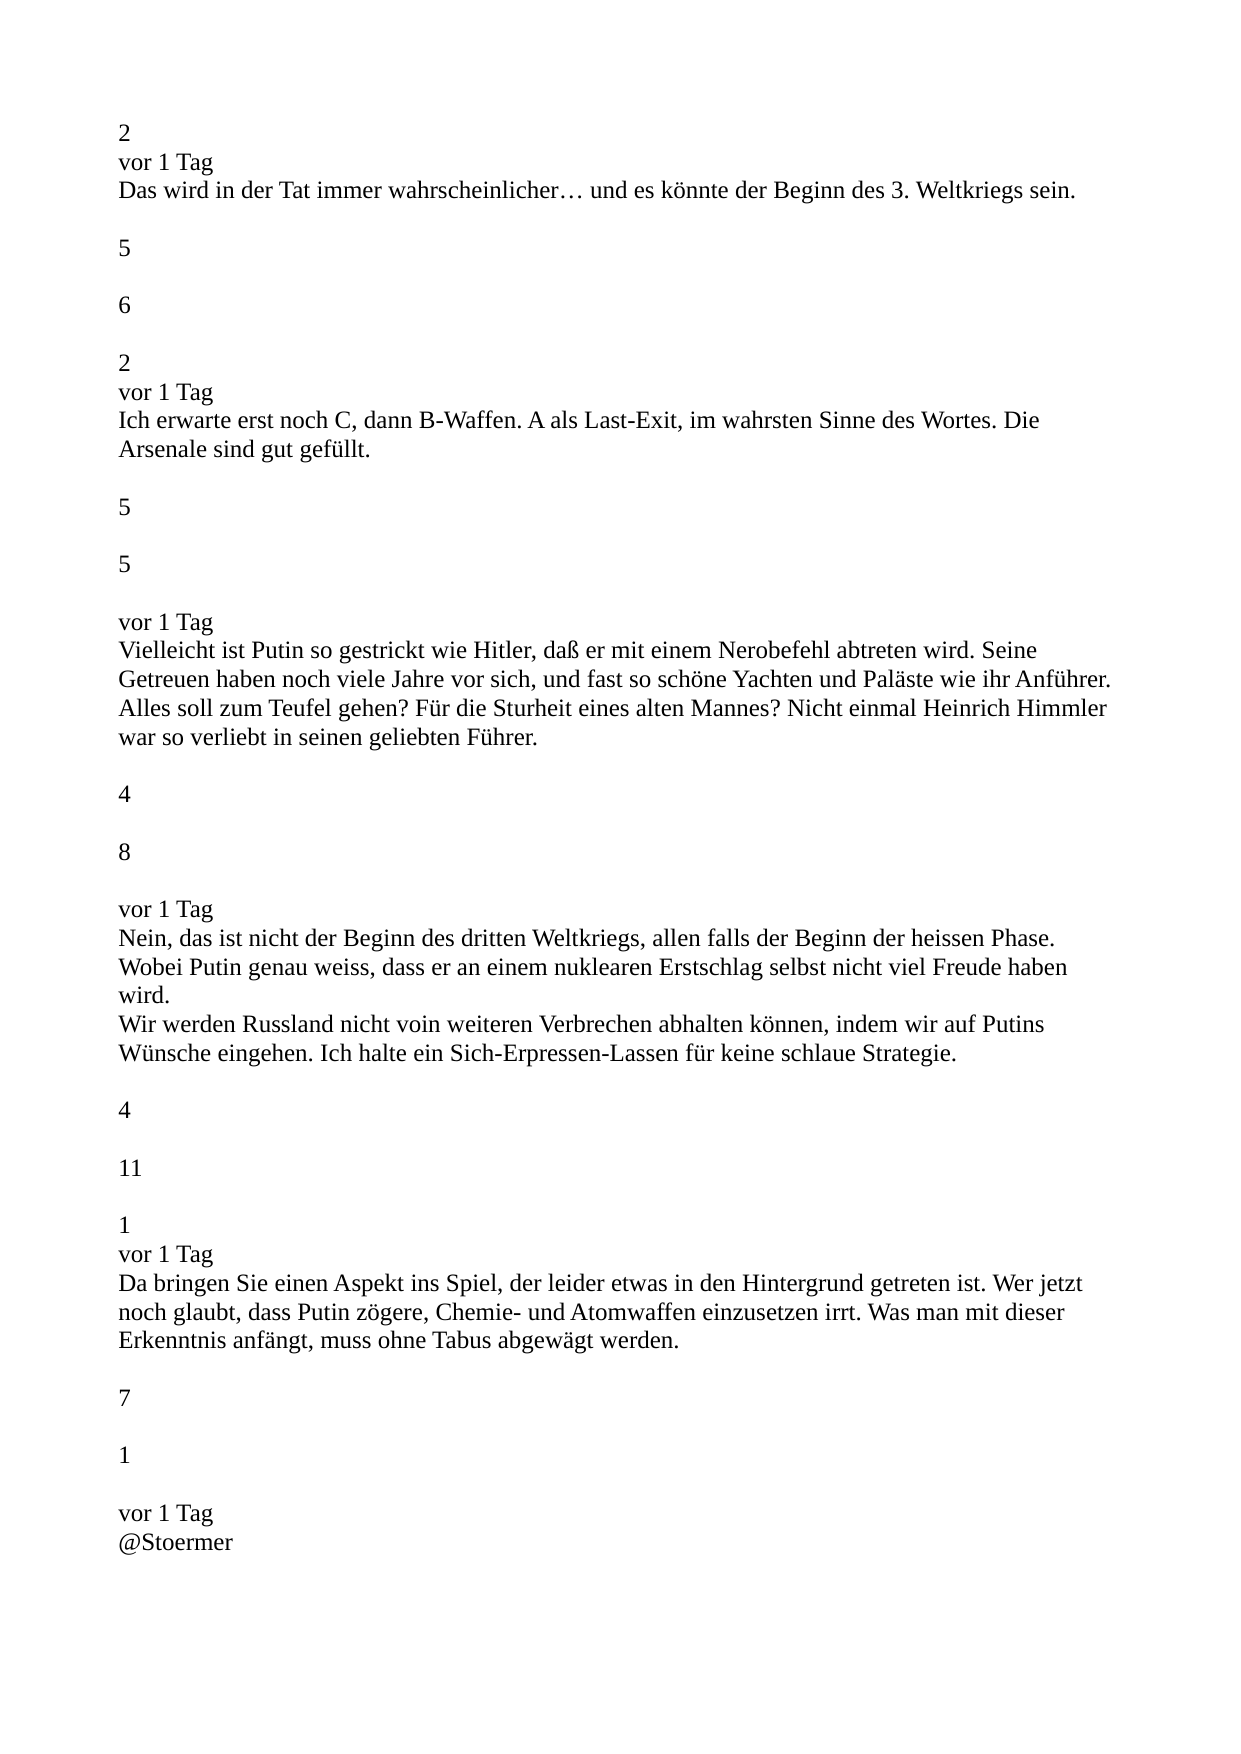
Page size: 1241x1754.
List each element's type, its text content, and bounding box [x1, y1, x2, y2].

text Wir werden Russland nicht voin weiteren Verbrechen abhalten können, indem wir auf Putins Wünsche eingehen. Ich halte ein Sich-Erpressen-Lassen für keine schlaue Strategie. [118, 1009, 1122, 1067]
text 1 [118, 1211, 1122, 1239]
text 6 [118, 291, 1122, 319]
text Da bringen Sie einen Aspekt ins Spiel, der leider etwas in den Hintergrund getreten ist. Wer jetzt noch glaubt, dass Putin zögere, Chemie- und Atomwaffen einzusetzen irrt. Was man mit dieser Erkenntnis anfängt, muss ohne Tabus abgewägt werden. [118, 1268, 1122, 1354]
text 2 [118, 118, 1122, 147]
text 5 [118, 549, 1122, 578]
text vor 1 Tag [118, 1498, 1122, 1527]
text 1 [118, 1441, 1122, 1469]
text vor 1 Tag [118, 1239, 1122, 1268]
text Nein, das ist nicht der Beginn des dritten Weltkriegs, allen falls der Beginn der heissen Phase. Wobei Putin genau weiss, dass er an einem nuklearen Erstschlag selbst nicht viel Freude haben wird. [118, 923, 1122, 1009]
text 5 [118, 492, 1122, 521]
text 7 [118, 1383, 1122, 1412]
text 5 [118, 233, 1122, 262]
text 11 [118, 1153, 1122, 1182]
text vor 1 Tag [118, 607, 1122, 636]
text 4 [118, 779, 1122, 808]
text Vielleicht ist Putin so gestrickt wie Hitler, daß er mit einem Nerobefehl abtreten wird. Seine Getreuen haben noch viele Jahre vor sich, und fast so schöne Yachten und Paläste wie ihr Anführer. Alles soll zum Teufel gehen? Für die Sturheit eines alten Mannes? Nicht einmal Heinrich Himmler war so verliebt in seinen geliebten Führer. [118, 636, 1122, 751]
text 4 [118, 1096, 1122, 1124]
text vor 1 Tag [118, 147, 1122, 176]
text 8 [118, 837, 1122, 866]
text vor 1 Tag [118, 377, 1122, 406]
text vor 1 Tag [118, 894, 1122, 923]
text @Stoermer [118, 1527, 1122, 1556]
text 2 [118, 348, 1122, 377]
text Das wird in der Tat immer wahrscheinlicher… und es könnte der Beginn des 3. Weltkriegs sein. [118, 176, 1122, 204]
text Ich erwarte erst noch C, dann B-Waffen. A als Last-Exit, im wahrsten Sinne des Wortes. Die Arsenale sind gut gefüllt. [118, 406, 1122, 463]
